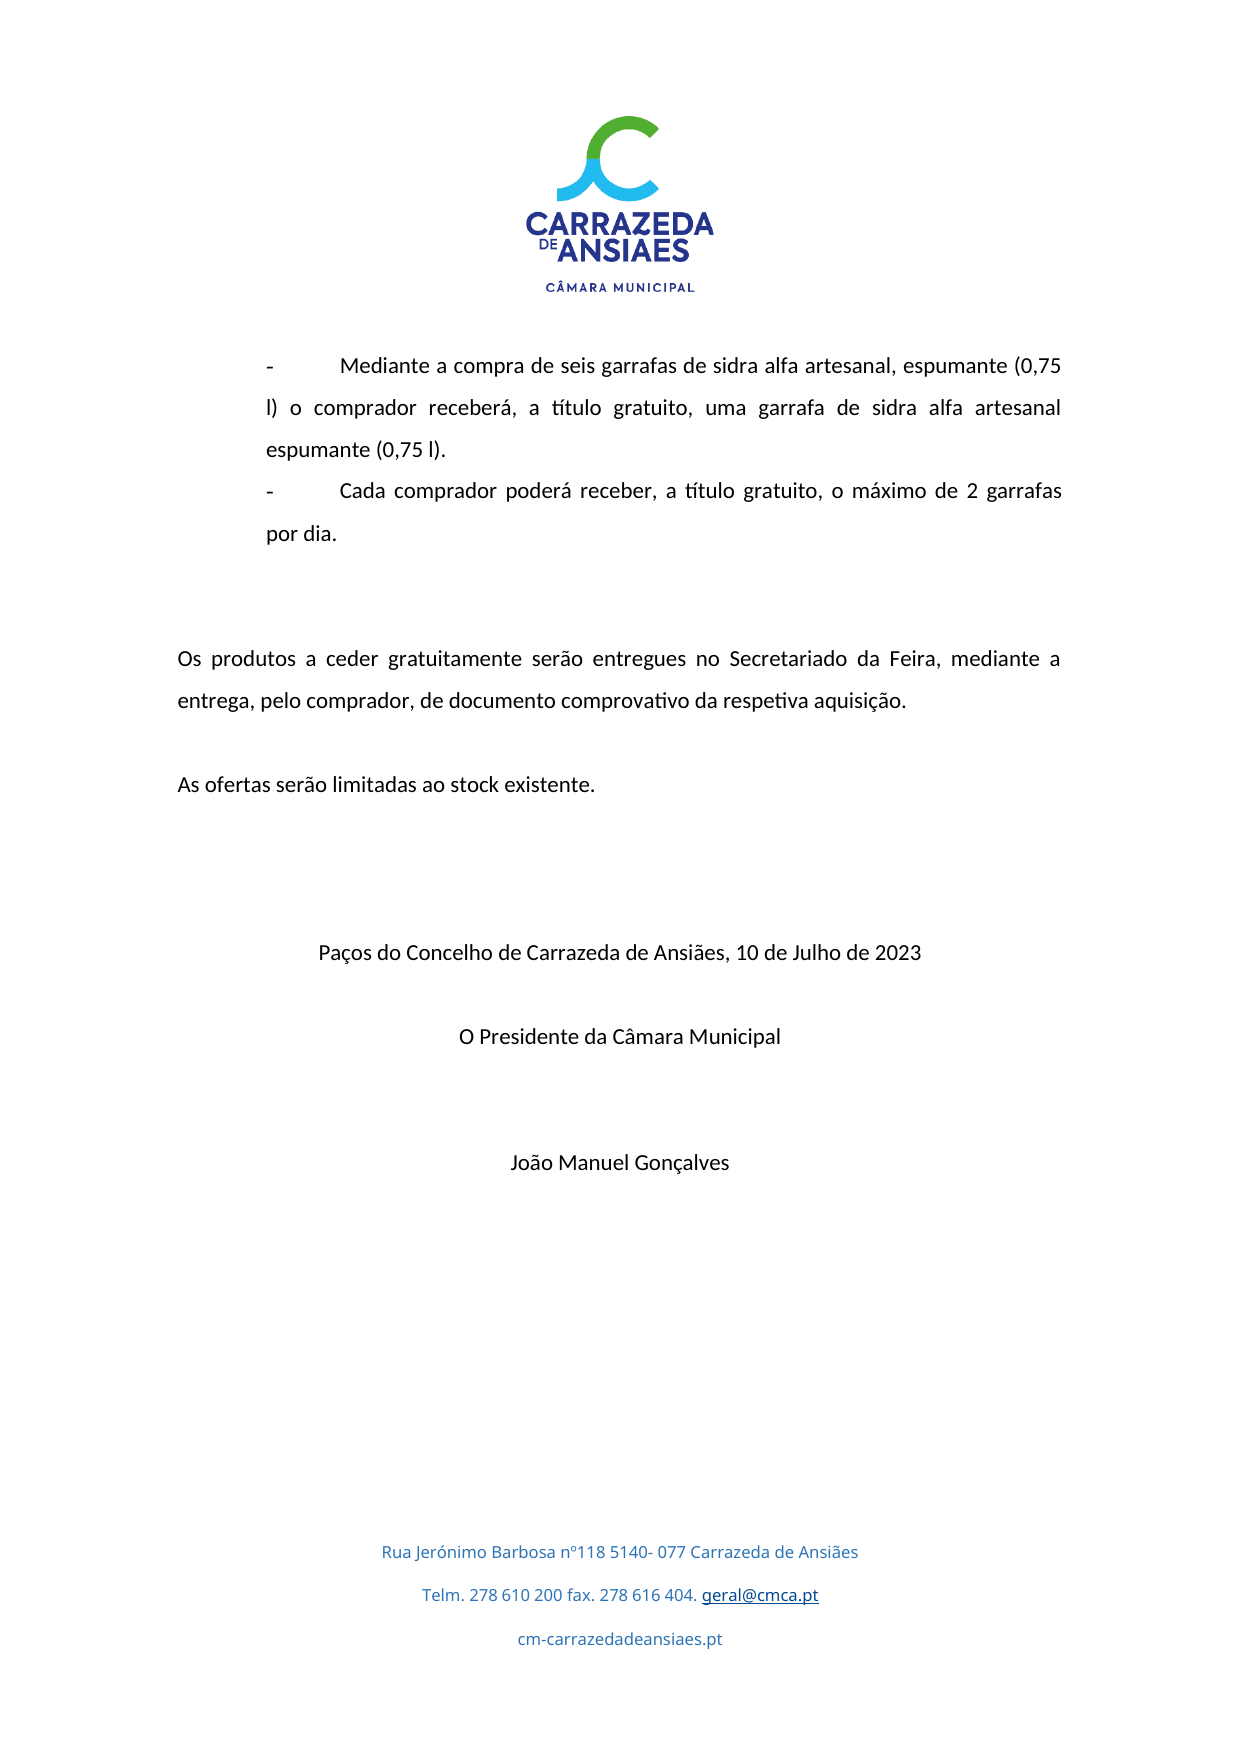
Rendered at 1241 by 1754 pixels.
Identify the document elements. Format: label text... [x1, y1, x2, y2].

list Mediante a compra de seis garrafas de sidra alfa artesanal, espumante (0,75 l) o comprador receberá, a título gratuito, uma garrafa de sidra alfa artesanal espumante (0,75 l). [266, 351, 1063, 463]
text As ofertas serão limitadas ao stock existente. [177, 771, 1063, 798]
list Cada comprador poderá receber, a título gratuito, o máximo de 2 garrafas por dia. [266, 477, 1063, 547]
text O Presidente da Câmara Municipal [177, 1022, 1063, 1050]
text Paços do Concelho de Carrazeda de Ansiães, 10 de Julho de 2023 [177, 938, 1063, 966]
text Os produtos a ceder gratuitamente serão entregues no Secretariado da Feira, mediante a entrega, pelo comprador, de documento comprovativo da respetiva aquisição. [177, 644, 1063, 714]
text João Manuel Gonçalves [177, 1148, 1063, 1176]
